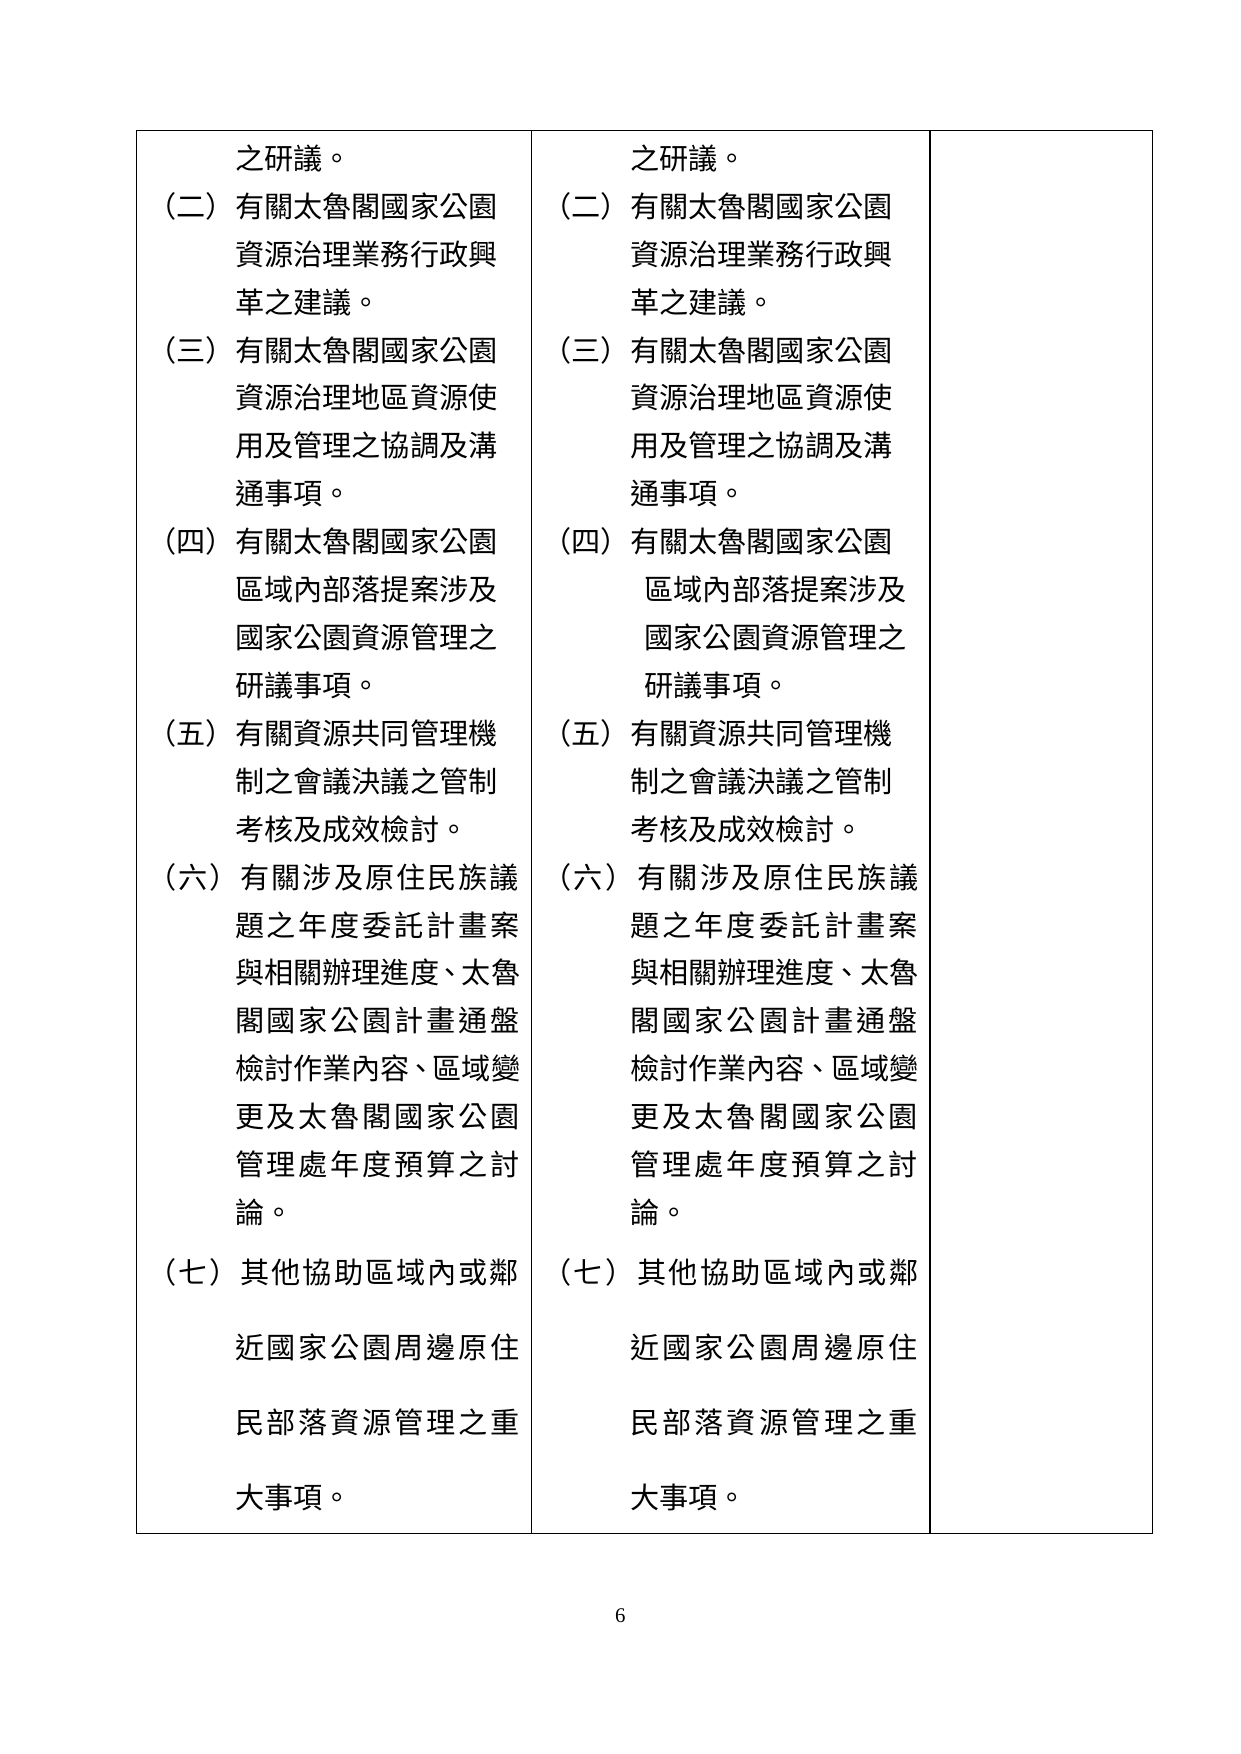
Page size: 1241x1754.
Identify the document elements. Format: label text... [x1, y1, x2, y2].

table_cell 之研議。 （二）有關太魯閣國家公園資源治理業務行政興革之建議。 （三）有關太魯閣國家公園資源治理地區資源使用及管理之協調及溝通事項。 （四）有關太魯閣國家公園區域內部落提案涉及國家公園資源管理之研議事項。 （五）有關資源共同管理機制之會議決議之管制考核及成效檢討。 （六）有關涉及原住民族議題之年度委託計畫案與相關辦理進度、太魯閣國家公園計畫通盤檢討作業內容、區域變更及太魯閣國家公園管理處年度預算之討論。 （七）其他協助區域內或鄰近國家公園周邊原住民部落資源管理之重大事項。 [137, 131, 531, 1533]
table_cell 之研議。 （二）有關太魯閣國家公園資源治理業務行政興革之建議。 （三）有關太魯閣國家公園資源治理地區資源使用及管理之協調及溝通事項。 （四）有關太魯閣國家公園區域內部落提案涉及國家公園資源管理之研議事項。 （五）有關資源共同管理機制之會議決議之管制考核及成效檢討。 （六）有關涉及原住民族議題之年度委託計畫案與相關辦理進度、太魯閣國家公園計畫通盤檢討作業內容、區域變更及太魯閣國家公園管理處年度預算之討論。 （七）其他協助區域內或鄰近國家公園周邊原住民部落資源管理之重大事項。 [532, 131, 929, 1533]
table_cell [931, 131, 1152, 1533]
